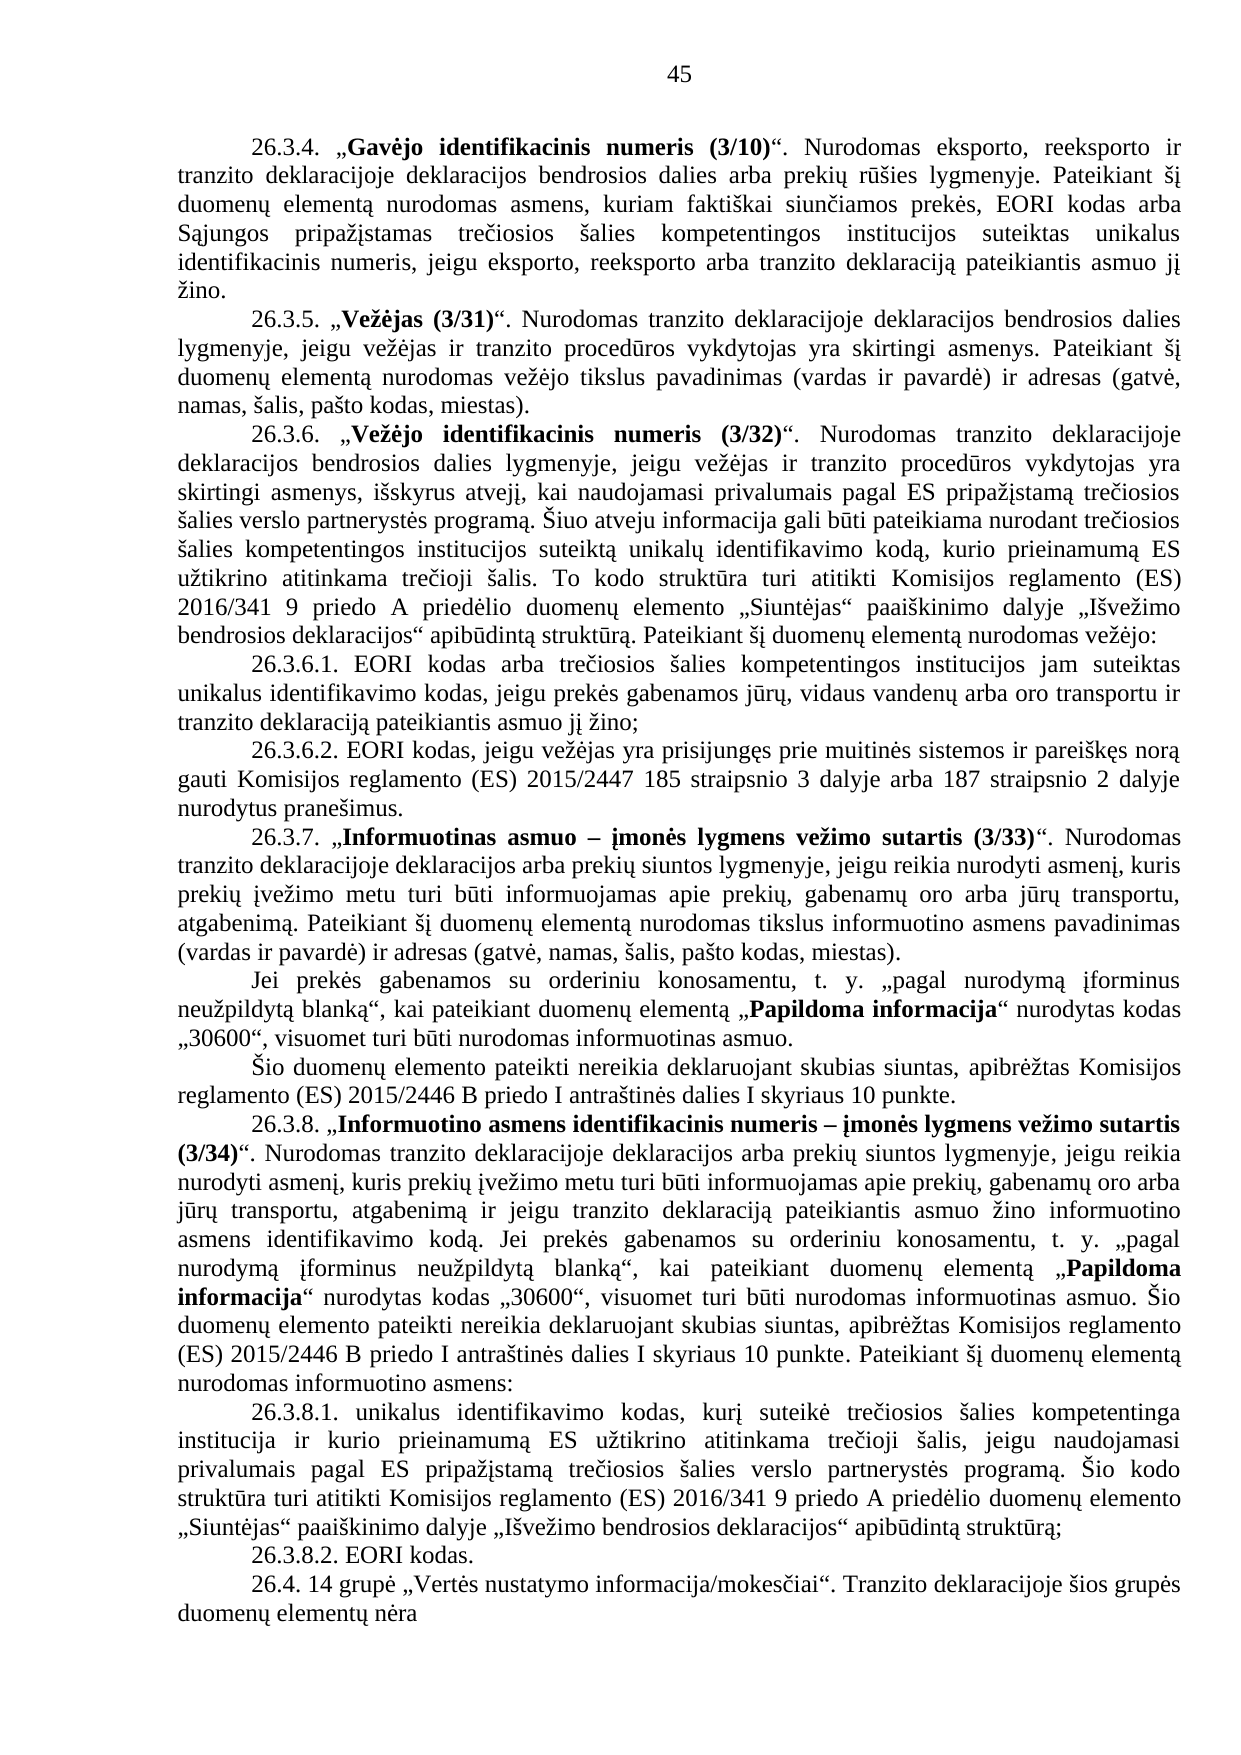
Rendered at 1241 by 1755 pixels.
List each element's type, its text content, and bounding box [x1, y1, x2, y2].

text Jei prekės gabenamos su orderiniu konosamentu, t. y. „pagal nurodymą įforminus neužpildytą blanką“, kai pateikiant duomenų elementą „Papildoma informacija“ nurodytas kodas „30600“, visuomet turi būti nurodomas informuotinas asmuo. [177, 965, 1181, 1052]
text 26.3.7. „Informuotinas asmuo – įmonės lygmens vežimo sutartis (3/33)“. Nurodomas tranzito deklaracijoje deklaracijos arba prekių siuntos lygmenyje, jeigu reikia nurodyti asmenį, kuris prekių įvežimo metu turi būti informuojamas apie prekių, gabenamų oro arba jūrų transportu, atgabenimą. Pateikiant šį duomenų elementą nurodomas tikslus informuotino asmens pavadinimas (vardas ir pavardė) ir adresas (gatvė, namas, šalis, pašto kodas, miestas). [177, 822, 1181, 965]
text 26.3.8. „Informuotino asmens identifikacinis numeris – įmonės lygmens vežimo sutartis (3/34)“. Nurodomas tranzito deklaracijoje deklaracijos arba prekių siuntos lygmenyje, jeigu reikia nurodyti asmenį, kuris prekių įvežimo metu turi būti informuojamas apie prekių, gabenamų oro arba jūrų transportu, atgabenimą ir jeigu tranzito deklaraciją pateikiantis asmuo žino informuotino asmens identifikavimo kodą. Jei prekės gabenamos su orderiniu konosamentu, t. y. „pagal nurodymą įforminus neužpildytą blanką“, kai pateikiant duomenų elementą „Papildoma informacija“ nurodytas kodas „30600“, visuomet turi būti nurodomas informuotinas asmuo. Šio duomenų elemento pateikti nereikia deklaruojant skubias siuntas, apibrėžtas Komisijos reglamento (ES) 2015/2446 B priedo I antraštinės dalies I skyriaus 10 punkte. Pateikiant šį duomenų elementą nurodomas informuotino asmens: [177, 1109, 1181, 1397]
text 26.3.4. „Gavėjo identifikacinis numeris (3/10)“. Nurodomas eksporto, reeksporto ir tranzito deklaracijoje deklaracijos bendrosios dalies arba prekių rūšies lygmenyje. Pateikiant šį duomenų elementą nurodomas asmens, kuriam faktiškai siunčiamos prekės, EORI kodas arba Sąjungos pripažįstamas trečiosios šalies kompetentingos institucijos suteiktas unikalus identifikacinis numeris, jeigu eksporto, reeksporto arba tranzito deklaraciją pateikiantis asmuo jį žino. [177, 132, 1181, 304]
text 26.3.5. „Vežėjas (3/31)“. Nurodomas tranzito deklaracijoje deklaracijos bendrosios dalies lygmenyje, jeigu vežėjas ir tranzito procedūros vykdytojas yra skirtingi asmenys. Pateikiant šį duomenų elementą nurodomas vežėjo tikslus pavadinimas (vardas ir pavardė) ir adresas (gatvė, namas, šalis, pašto kodas, miestas). [177, 304, 1181, 419]
text 26.3.6.2. EORI kodas, jeigu vežėjas yra prisijungęs prie muitinės sistemos ir pareiškęs norą gauti Komisijos reglamento (ES) 2015/2447 185 straipsnio 3 dalyje arba 187 straipsnio 2 dalyje nurodytus pranešimus. [177, 735, 1181, 822]
text 26.3.8.2. EORI kodas. [177, 1540, 1181, 1569]
text 26.4. 14 grupė „Vertės nustatymo informacija/mokesčiai“. Tranzito deklaracijoje šios grupės duomenų elementų nėra [177, 1569, 1181, 1627]
text 26.3.6.1. EORI kodas arba trečiosios šalies kompetentingos institucijos jam suteiktas unikalus identifikavimo kodas, jeigu prekės gabenamos jūrų, vidaus vandenų arba oro transportu ir tranzito deklaraciją pateikiantis asmuo jį žino; [177, 649, 1181, 735]
text 26.3.8.1. unikalus identifikavimo kodas, kurį suteikė trečiosios šalies kompetentinga institucija ir kurio prieinamumą ES užtikrino atitinkama trečioji šalis, jeigu naudojamasi privalumais pagal ES pripažįstamą trečiosios šalies verslo partnerystės programą. Šio kodo struktūra turi atitikti Komisijos reglamento (ES) 2016/341 9 priedo A priedėlio duomenų elemento „Siuntėjas“ paaiškinimo dalyje „Išvežimo bendrosios deklaracijos“ apibūdintą struktūrą; [177, 1397, 1181, 1540]
text Šio duomenų elemento pateikti nereikia deklaruojant skubias siuntas, apibrėžtas Komisijos reglamento (ES) 2015/2446 B priedo I antraštinės dalies I skyriaus 10 punkte. [177, 1052, 1181, 1109]
text 26.3.6. „Vežėjo identifikacinis numeris (3/32)“. Nurodomas tranzito deklaracijoje deklaracijos bendrosios dalies lygmenyje, jeigu vežėjas ir tranzito procedūros vykdytojas yra skirtingi asmenys, išskyrus atvejį, kai naudojamasi privalumais pagal ES pripažįstamą trečiosios šalies verslo partnerystės programą. Šiuo atveju informacija gali būti pateikiama nurodant trečiosios šalies kompetentingos institucijos suteiktą unikalų identifikavimo kodą, kurio prieinamumą ES užtikrino atitinkama trečioji šalis. To kodo struktūra turi atitikti Komisijos reglamento (ES) 2016/341 9 priedo A priedėlio duomenų elemento „Siuntėjas“ paaiškinimo dalyje „Išvežimo bendrosios deklaracijos“ apibūdintą struktūrą. Pateikiant šį duomenų elementą nurodomas vežėjo: [177, 419, 1181, 649]
